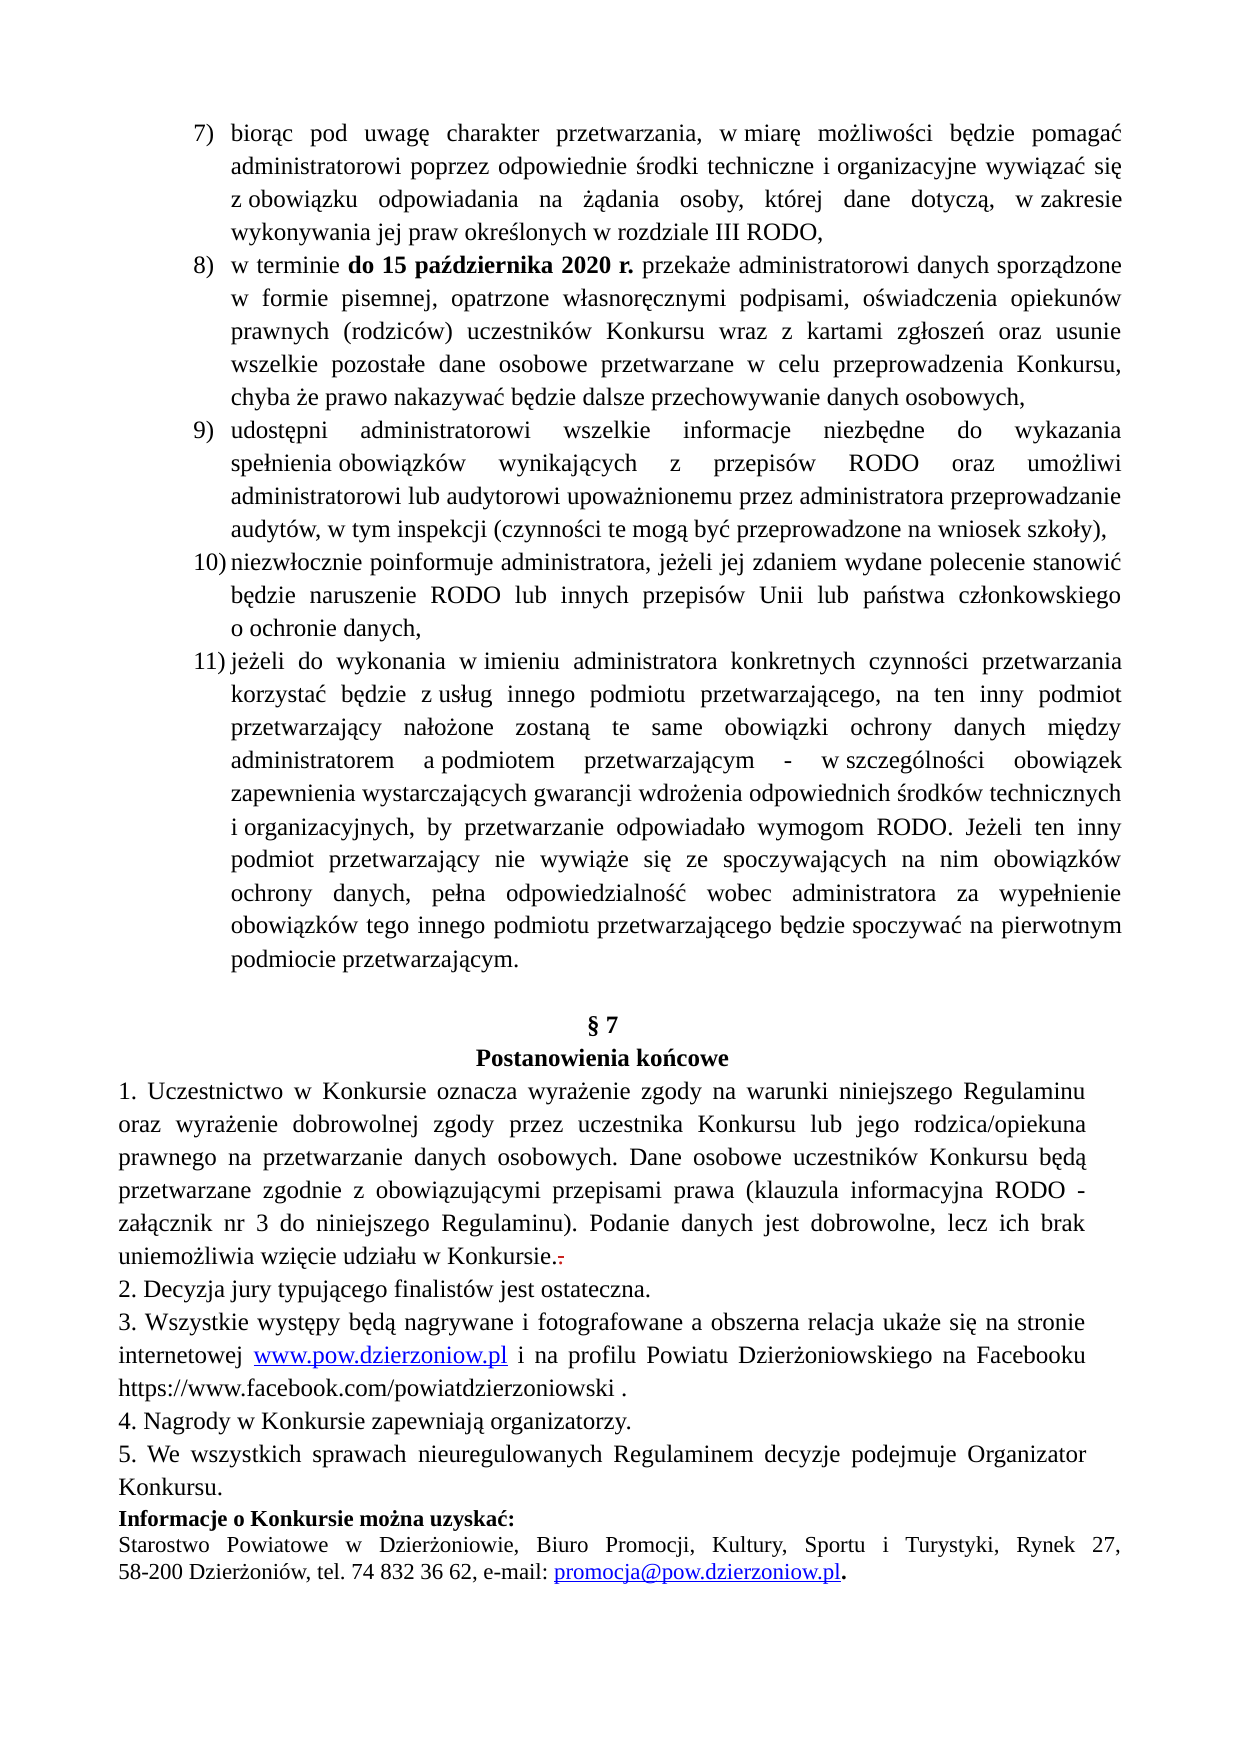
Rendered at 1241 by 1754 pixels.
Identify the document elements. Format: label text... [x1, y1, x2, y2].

text 1. Uczestnictwo w Konkursie oznacza wyrażenie zgody na warunki niniejszego Regulaminu oraz wyrażenie dobrowolnej zgody przez uczestnika Konkursu lub jego rodzica/opiekuna prawnego na przetwarzanie danych osobowych. Dane osobowe uczestników Konkursu będą przetwarzane zgodnie z obowiązującymi przepisami prawa (klauzula informacyjna RODO - załącznik nr 3 do niniejszego Regulaminu). Podanie danych jest dobrowolne, lecz ich brak uniemożliwia wzięcie udziału w Konkursie.. [118, 1076, 1087, 1269]
list jeżeli do wykonania w imieniu administratora konkretnych czynności przetwarzania korzystać będzie z usług innego podmiotu przetwarzającego, na ten inny podmiot przetwarzający nałożone zostaną te same obowiązki ochrony danych między administratorem a podmiotem przetwarzającym - w szczególności obowiązek zapewnienia wystarczających gwarancji wdrożenia odpowiednich środków technicznych i organizacyjnych, by przetwarzanie odpowiadało wymogom RODO. Jeżeli ten inny podmiot przetwarzający nie wywiąże się ze spoczywających na nim obowiązków ochrony danych, pełna odpowiedzialność wobec administratora za wypełnienie obowiązków tego innego podmiotu przetwarzającego będzie spoczywać na pierwotnym podmiocie przetwarzającym. [193, 646, 1122, 972]
list niezwłocznie poinformuje administratora, jeżeli jej zdaniem wydane polecenie stanowić będzie naruszenie RODO lub innych przepisów Unii lub państwa członkowskiego o ochronie danych, [193, 547, 1122, 642]
list udostępni administratorowi wszelkie informacje niezbędne do wykazania spełnienia obowiązków wynikających z przepisów RODO oraz umożliwi administratorowi lub audytorowi upoważnionemu przez administratora przeprowadzanie audytów, w tym inspekcji (czynności te mogą być przeprowadzone na wniosek szkoły), [193, 415, 1122, 543]
list w terminie do 15 października 2020 r. przekaże administratorowi danych sporządzone w formie pisemnej, opatrzone własnoręcznymi podpisami, oświadczenia opiekunów prawnych (rodziców) uczestników Konkursu wraz z kartami zgłoszeń oraz usunie wszelkie pozostałe dane osobowe przetwarzane w celu przeprowadzenia Konkursu, chyba że prawo nakazywać będzie dalsze przechowywanie danych osobowych, [193, 250, 1122, 411]
list Informacje o Konkursie można uzyskać: [118, 1505, 1122, 1531]
text Postanowienia końcowe [118, 1043, 1087, 1071]
list biorąc pod uwagę charakter przetwarzania, w miarę możliwości będzie pomagać administratorowi poprzez odpowiednie środki techniczne i organizacyjne wywiązać się z obowiązku odpowiadania na żądania osoby, której dane dotyczą, w zakresie wykonywania jej praw określonych w rozdziale III RODO, [193, 118, 1122, 246]
text 2. Decyzja jury typującego finalistów jest ostateczna. [118, 1274, 1087, 1303]
text 3. Wszystkie występy będą nagrywane i fotografowane a obszerna relacja ukaże się na stronie internetowej www.pow.dzierzoniow.pl i na profilu Powiatu Dzierżoniowskiego na Facebooku https://www.facebook.com/powiatdzierzoniowski . [118, 1307, 1087, 1402]
list Starostwo Powiatowe w Dzierżoniowie, Biuro Promocji, Kultury, Sportu i Turystyki, Rynek 27, 58-200 Dzierżoniów, tel. 74 832 36 62, e-mail: promocja@pow.dzierzoniow.pl. [118, 1531, 1122, 1584]
list 5. We wszystkich sprawach nieuregulowanych Regulaminem decyzje podejmuje Organizator Konkursu. [118, 1439, 1087, 1501]
text 4. Nagrody w Konkursie zapewniają organizatorzy. [118, 1406, 1087, 1435]
text § 7 [118, 1010, 1087, 1038]
